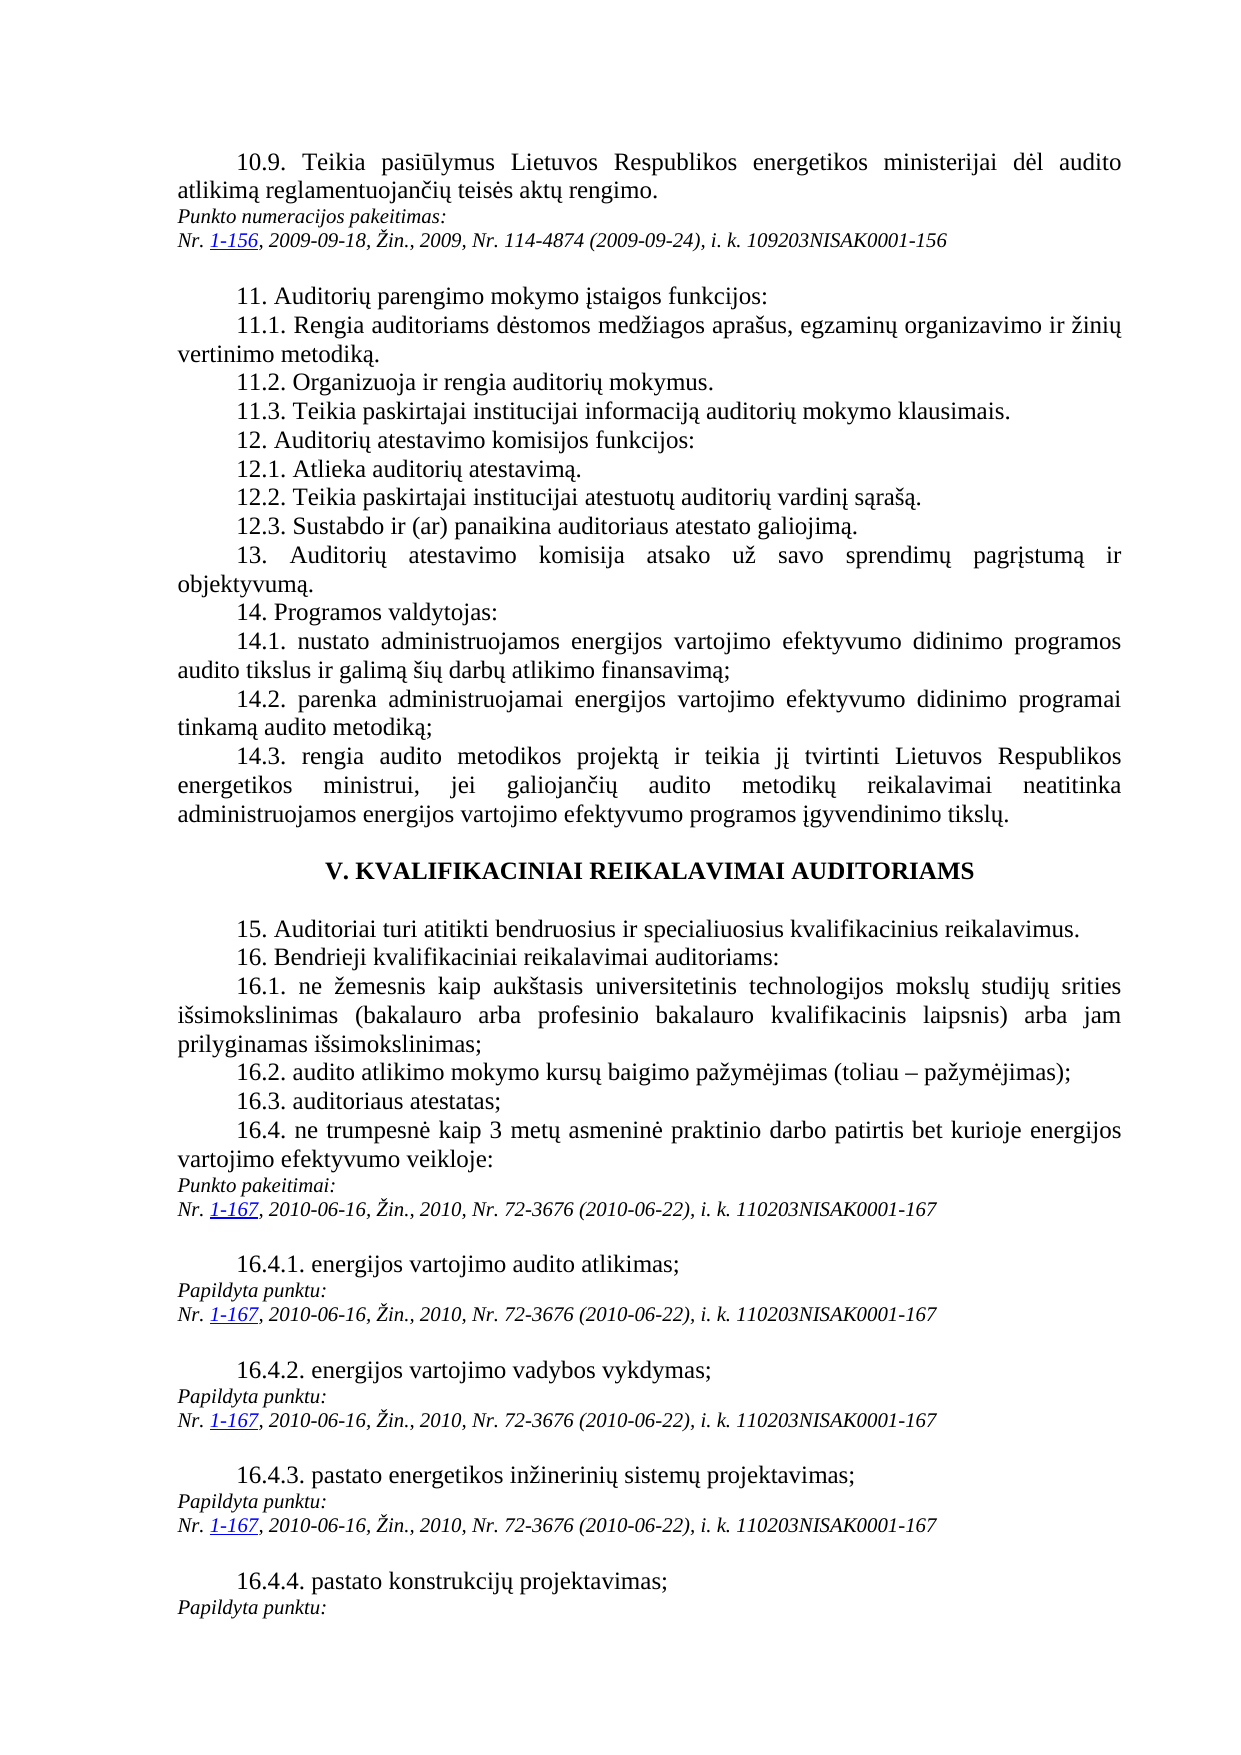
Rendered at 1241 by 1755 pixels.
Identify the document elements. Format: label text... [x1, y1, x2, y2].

text Nr. 1-167, 2010-06-16, Žin., 2010, Nr. 72-3676 (2010-06-22), i. k. 110203NISAK0001-167 [177, 1197, 1122, 1221]
text 16. Bendrieji kvalifikaciniai reikalavimai auditoriams: [177, 942, 1122, 971]
text Punkto numeracijos pakeitimas: [177, 204, 1122, 228]
text Papildyta punktu: [177, 1278, 1122, 1302]
text 16.4. ne trumpesnė kaip 3 metų asmeninė praktinio darbo patirtis bet kurioje energijos vartojimo efektyvumo veikloje: [177, 1115, 1122, 1172]
text 16.4.4. pastato konstrukcijų projektavimas; [177, 1566, 1122, 1595]
text Nr. 1-167, 2010-06-16, Žin., 2010, Nr. 72-3676 (2010-06-22), i. k. 110203NISAK0001-167 [177, 1513, 1122, 1537]
text 16.4.1. energijos vartojimo audito atlikimas; [177, 1249, 1122, 1278]
text Papildyta punktu: [177, 1489, 1122, 1513]
text Papildyta punktu: [177, 1384, 1122, 1408]
text 11.1. Rengia auditoriams dėstomos medžiagos aprašus, egzaminų organizavimo ir žinių vertinimo metodiką. [177, 310, 1122, 367]
text Papildyta punktu: [177, 1595, 1122, 1619]
text Nr. 1-156, 2009-09-18, Žin., 2009, Nr. 114-4874 (2009-09-24), i. k. 109203NISAK0001-156 [177, 228, 1122, 252]
text 15. Auditoriai turi atitikti bendruosius ir specialiuosius kvalifikacinius reikalavimus. [177, 914, 1122, 942]
text 11.2. Organizuoja ir rengia auditorių mokymus. [177, 367, 1122, 396]
text 12.1. Atlieka auditorių atestavimą. [177, 454, 1122, 482]
text V. KVALIFIKACINIAI REIKALAVIMAI AUDITORIAMS [177, 856, 1122, 885]
text 14. Programos valdytojas: [177, 597, 1122, 626]
text 12. Auditorių atestavimo komisijos funkcijos: [177, 425, 1122, 454]
text Nr. 1-167, 2010-06-16, Žin., 2010, Nr. 72-3676 (2010-06-22), i. k. 110203NISAK0001-167 [177, 1408, 1122, 1432]
text 10.9. Teikia pasiūlymus Lietuvos Respublikos energetikos ministerijai dėl audito atlikimą reglamentuojančių teisės aktų rengimo. [177, 147, 1122, 204]
text 11.3. Teikia paskirtajai institucijai informaciją auditorių mokymo klausimais. [177, 396, 1122, 425]
text 16.1. ne žemesnis kaip aukštasis universitetinis technologijos mokslų studijų srities išsimokslinimas (bakalauro arba profesinio bakalauro kvalifikacinis laipsnis) arba jam prilyginamas išsimokslinimas; [177, 971, 1122, 1057]
text Nr. 1-167, 2010-06-16, Žin., 2010, Nr. 72-3676 (2010-06-22), i. k. 110203NISAK0001-167 [177, 1302, 1122, 1326]
text 16.4.2. energijos vartojimo vadybos vykdymas; [177, 1355, 1122, 1384]
text 12.2. Teikia paskirtajai institucijai atestuotų auditorių vardinį sąrašą. [177, 482, 1122, 511]
text 14.1. nustato administruojamos energijos vartojimo efektyvumo didinimo programos audito tikslus ir galimą šių darbų atlikimo finansavimą; [177, 626, 1122, 684]
text 14.2. parenka administruojamai energijos vartojimo efektyvumo didinimo programai tinkamą audito metodiką; [177, 684, 1122, 741]
text 12.3. Sustabdo ir (ar) panaikina auditoriaus atestato galiojimą. [177, 511, 1122, 540]
text 16.2. audito atlikimo mokymo kursų baigimo pažymėjimas (toliau – pažymėjimas); [177, 1057, 1122, 1086]
text 16.3. auditoriaus atestatas; [177, 1086, 1122, 1115]
text Punkto pakeitimai: [177, 1172, 1122, 1197]
text 11. Auditorių parengimo mokymo įstaigos funkcijos: [177, 281, 1122, 310]
text 16.4.3. pastato energetikos inžinerinių sistemų projektavimas; [177, 1461, 1122, 1489]
text 13. Auditorių atestavimo komisija atsako už savo sprendimų pagrįstumą ir objektyvumą. [177, 540, 1122, 597]
text 14.3. rengia audito metodikos projektą ir teikia jį tvirtinti Lietuvos Respublikos energetikos ministrui, jei galiojančių audito metodikų reikalavimai neatitinka administruojamos energijos vartojimo efektyvumo programos įgyvendinimo tikslų. [177, 741, 1122, 827]
